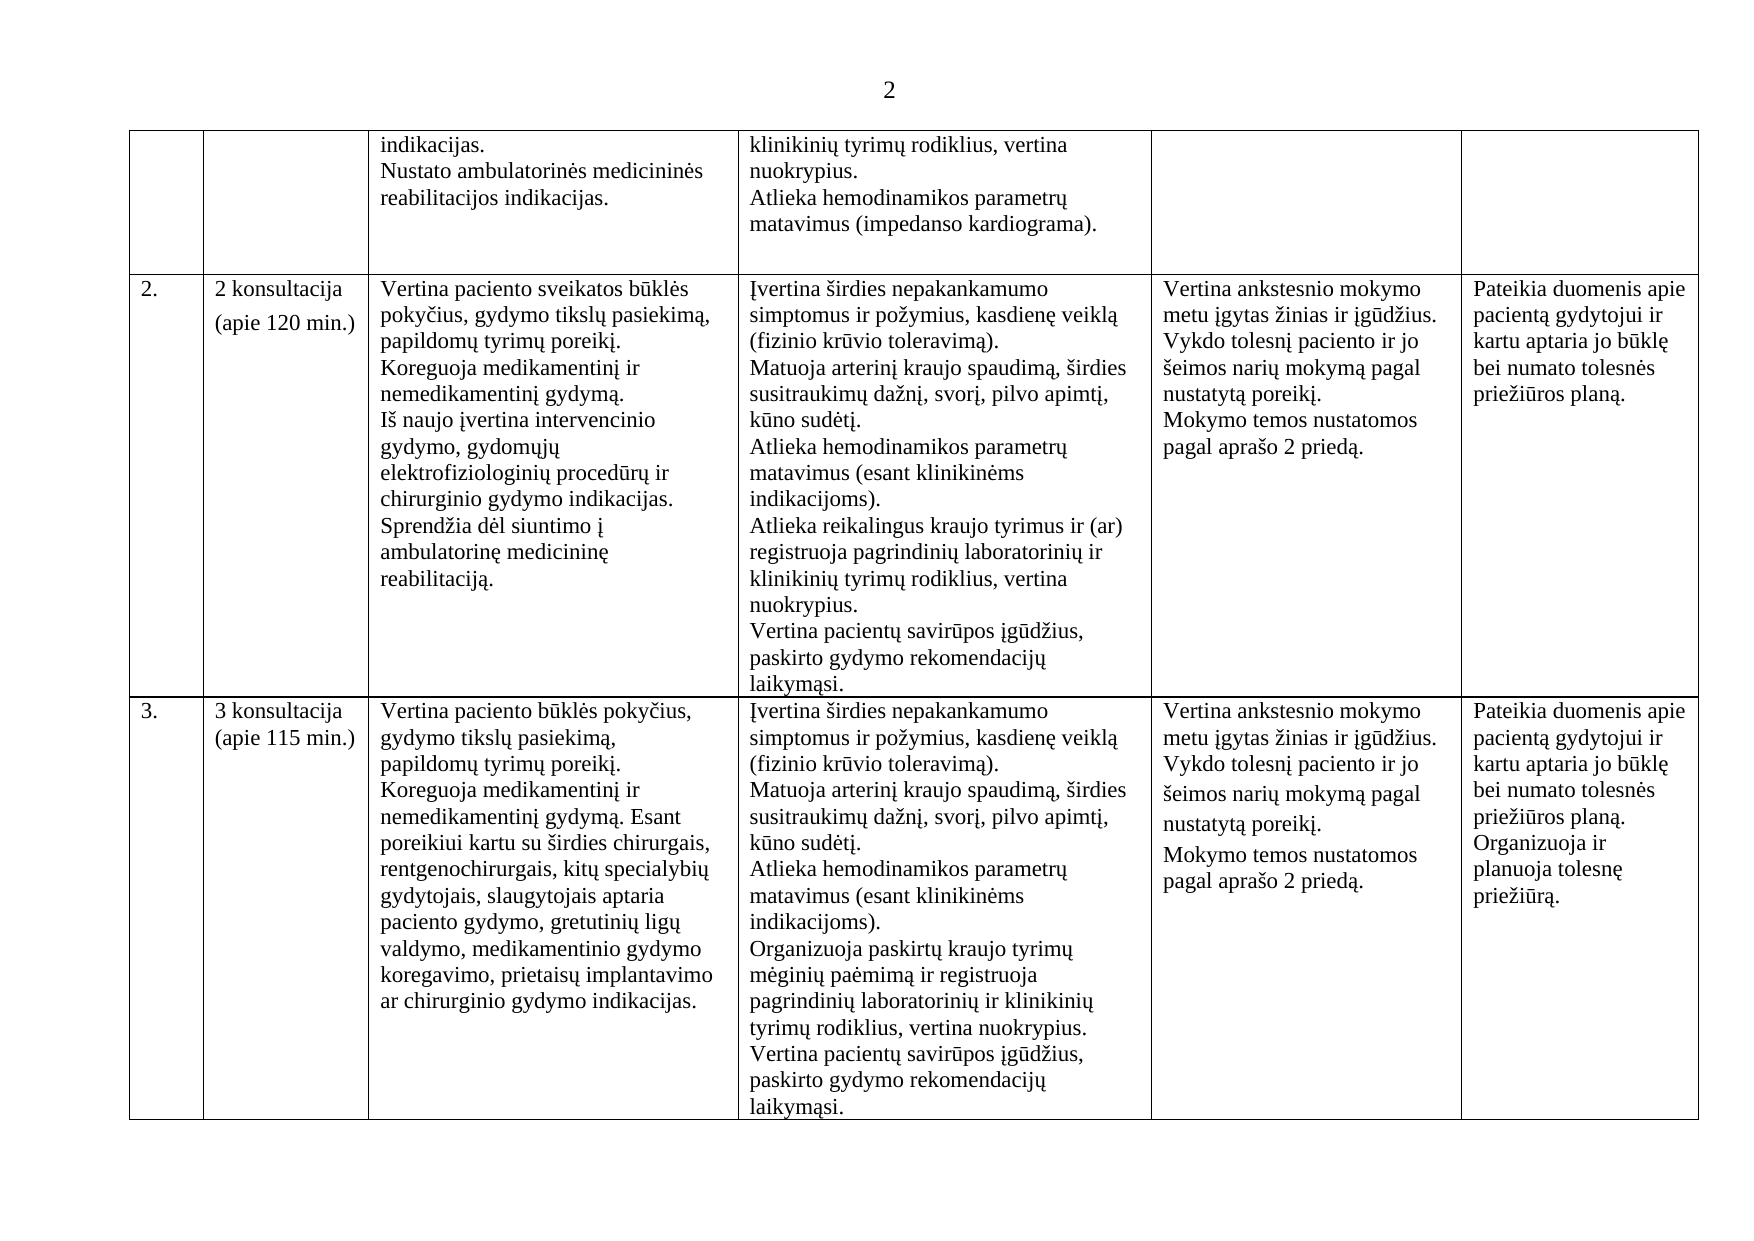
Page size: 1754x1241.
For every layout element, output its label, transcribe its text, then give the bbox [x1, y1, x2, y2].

table_cell [130, 131, 203, 274]
table_cell Įvertina širdies nepakankamumo simptomus ir požymius, kasdienę veiklą (fizinio krūvio toleravimą). Matuoja arterinį kraujo spaudimą, širdies susitraukimų dažnį, svorį, pilvo apimtį, kūno sudėtį. Atlieka hemodinamikos parametrų matavimus (esant klinikinėms indikacijoms). Atlieka reikalingus kraujo tyrimus ir (ar) registruoja pagrindinių laboratorinių ir klinikinių tyrimų rodiklius, vertina nuokrypius. Vertina pacientų savirūpos įgūdžius, paskirto gydymo rekomendacijų laikymąsi. [739, 275, 1151, 696]
table_cell Pateikia duomenis apie pacientą gydytojui ir kartu aptaria jo būklę bei numato tolesnės priežiūros planą. Organizuoja ir planuoja tolesnę priežiūrą. [1462, 698, 1698, 1119]
table_cell 2 konsultacija (apie 120 min.) [204, 275, 368, 696]
table_cell 3. [130, 698, 203, 1119]
table_cell Pateikia duomenis apie pacientą gydytojui ir kartu aptaria jo būklę bei numato tolesnės priežiūros planą. [1462, 275, 1698, 696]
table_cell [204, 131, 368, 274]
table_cell [1462, 131, 1698, 274]
table_cell Vertina paciento būklės pokyčius, gydymo tikslų pasiekimą, papildomų tyrimų poreikį. Koreguoja medikamentinį ir nemedikamentinį gydymą. Esant poreikiui kartu su širdies chirurgais, rentgenochirurgais, kitų specialybių gydytojais, slaugytojais aptaria paciento gydymo, gretutinių ligų valdymo, medikamentinio gydymo koregavimo, prietaisų implantavimo ar chirurginio gydymo indikacijas. [369, 698, 738, 1119]
table_cell klinikinių tyrimų rodiklius, vertina nuokrypius. Atlieka hemodinamikos parametrų matavimus (impedanso kardiograma). [739, 131, 1151, 274]
table_cell Įvertina širdies nepakankamumo simptomus ir požymius, kasdienę veiklą (fizinio krūvio toleravimą). Matuoja arterinį kraujo spaudimą, širdies susitraukimų dažnį, svorį, pilvo apimtį, kūno sudėtį. Atlieka hemodinamikos parametrų matavimus (esant klinikinėms indikacijoms). Organizuoja paskirtų kraujo tyrimų mėginių paėmimą ir registruoja pagrindinių laboratorinių ir klinikinių tyrimų rodiklius, vertina nuokrypius. Vertina pacientų savirūpos įgūdžius, paskirto gydymo rekomendacijų laikymąsi. [739, 698, 1151, 1119]
table_cell [1152, 131, 1461, 274]
table_cell Vertina paciento sveikatos būklės pokyčius, gydymo tikslų pasiekimą, papildomų tyrimų poreikį. Koreguoja medikamentinį ir nemedikamentinį gydymą. Iš naujo įvertina intervencinio gydymo, gydomųjų elektrofiziologinių procedūrų ir chirurginio gydymo indikacijas. Sprendžia dėl siuntimo į ambulatorinę medicininę reabilitaciją. [369, 275, 738, 696]
table_cell Vertina ankstesnio mokymo metu įgytas žinias ir įgūdžius. Vykdo tolesnį paciento ir jo šeimos narių mokymą pagal nustatytą poreikį. Mokymo temos nustatomos pagal aprašo 2 priedą. [1152, 275, 1461, 696]
table_cell 2. [130, 275, 203, 696]
table_cell Vertina ankstesnio mokymo metu įgytas žinias ir įgūdžius. Vykdo tolesnį paciento ir jo šeimos narių mokymą pagal nustatytą poreikį. Mokymo temos nustatomos pagal aprašo 2 priedą. [1152, 698, 1461, 1119]
table_cell indikacijas. Nustato ambulatorinės medicininės reabilitacijos indikacijas. [369, 131, 738, 274]
table_cell 3 konsultacija (apie 115 min.) [204, 698, 368, 1119]
